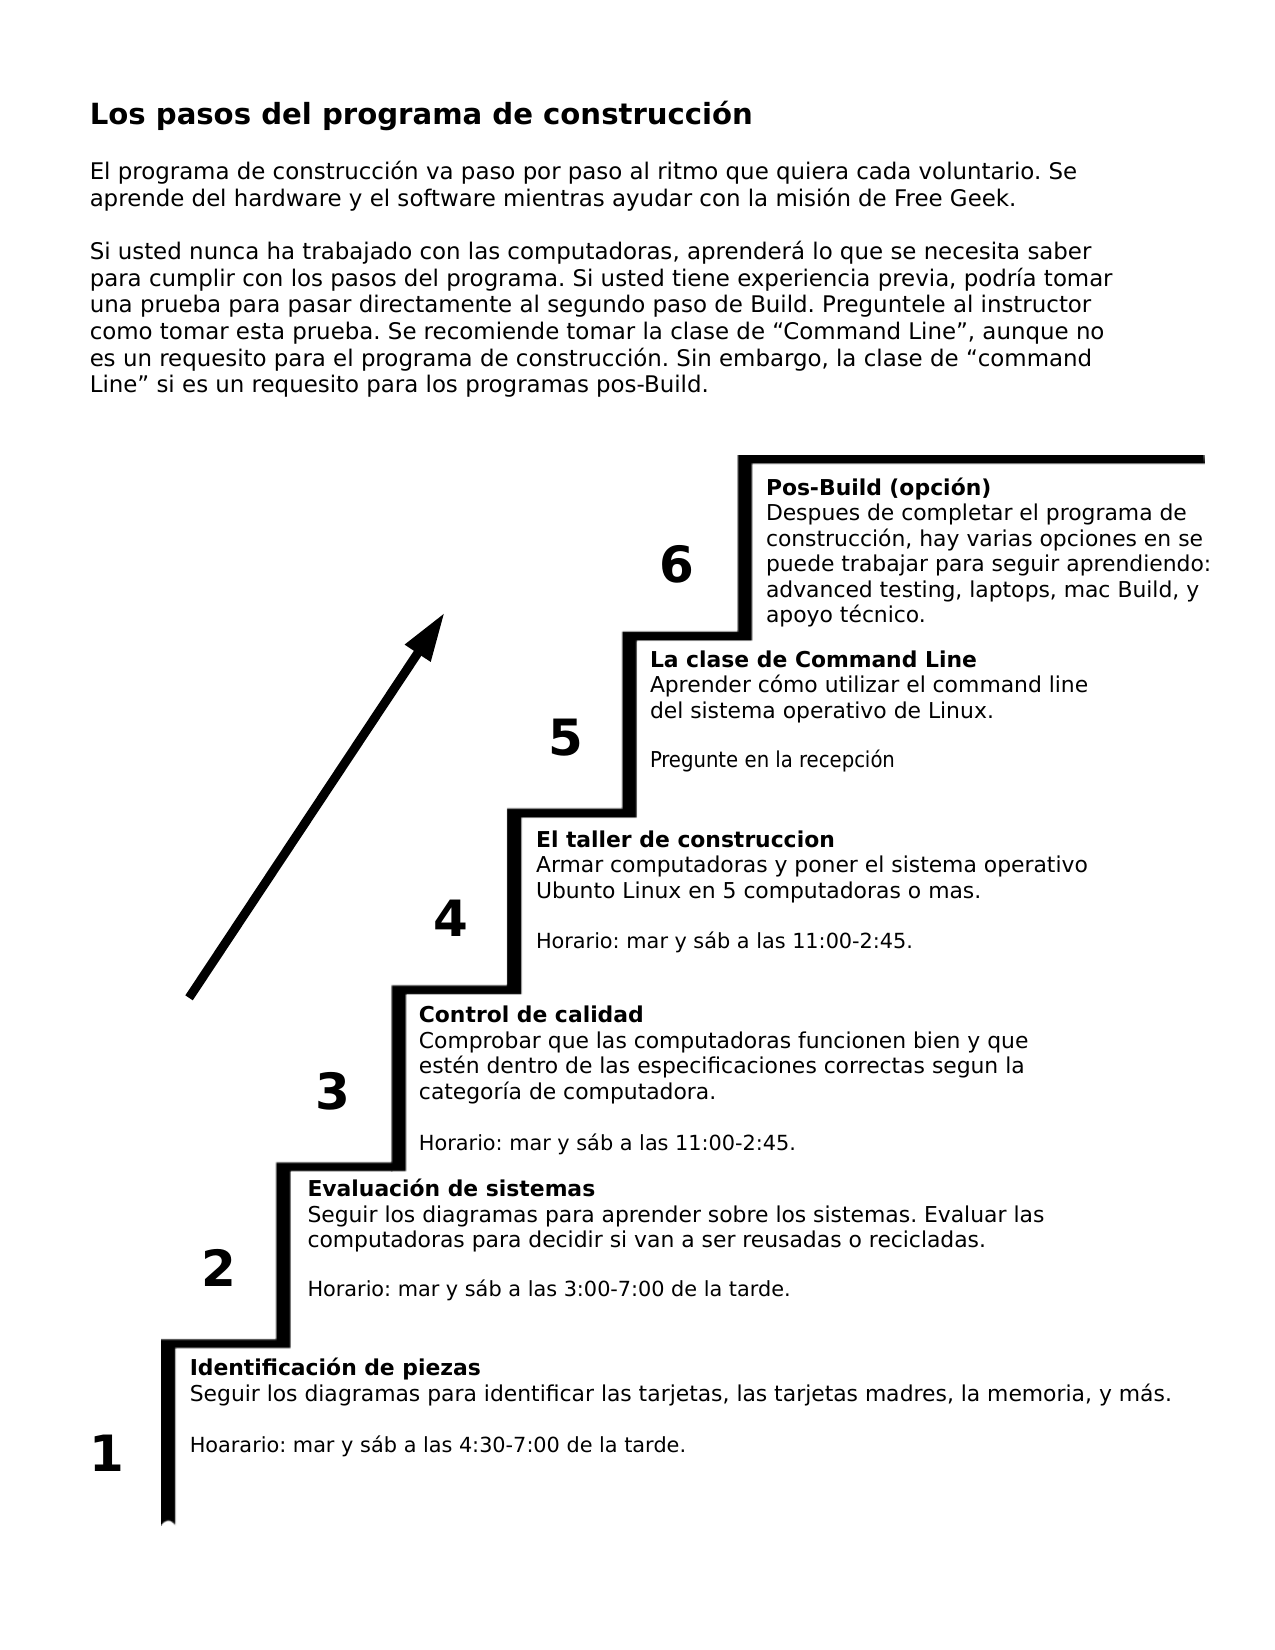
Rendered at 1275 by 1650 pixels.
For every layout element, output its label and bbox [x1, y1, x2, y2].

picture [161, 455, 1205, 1526]
